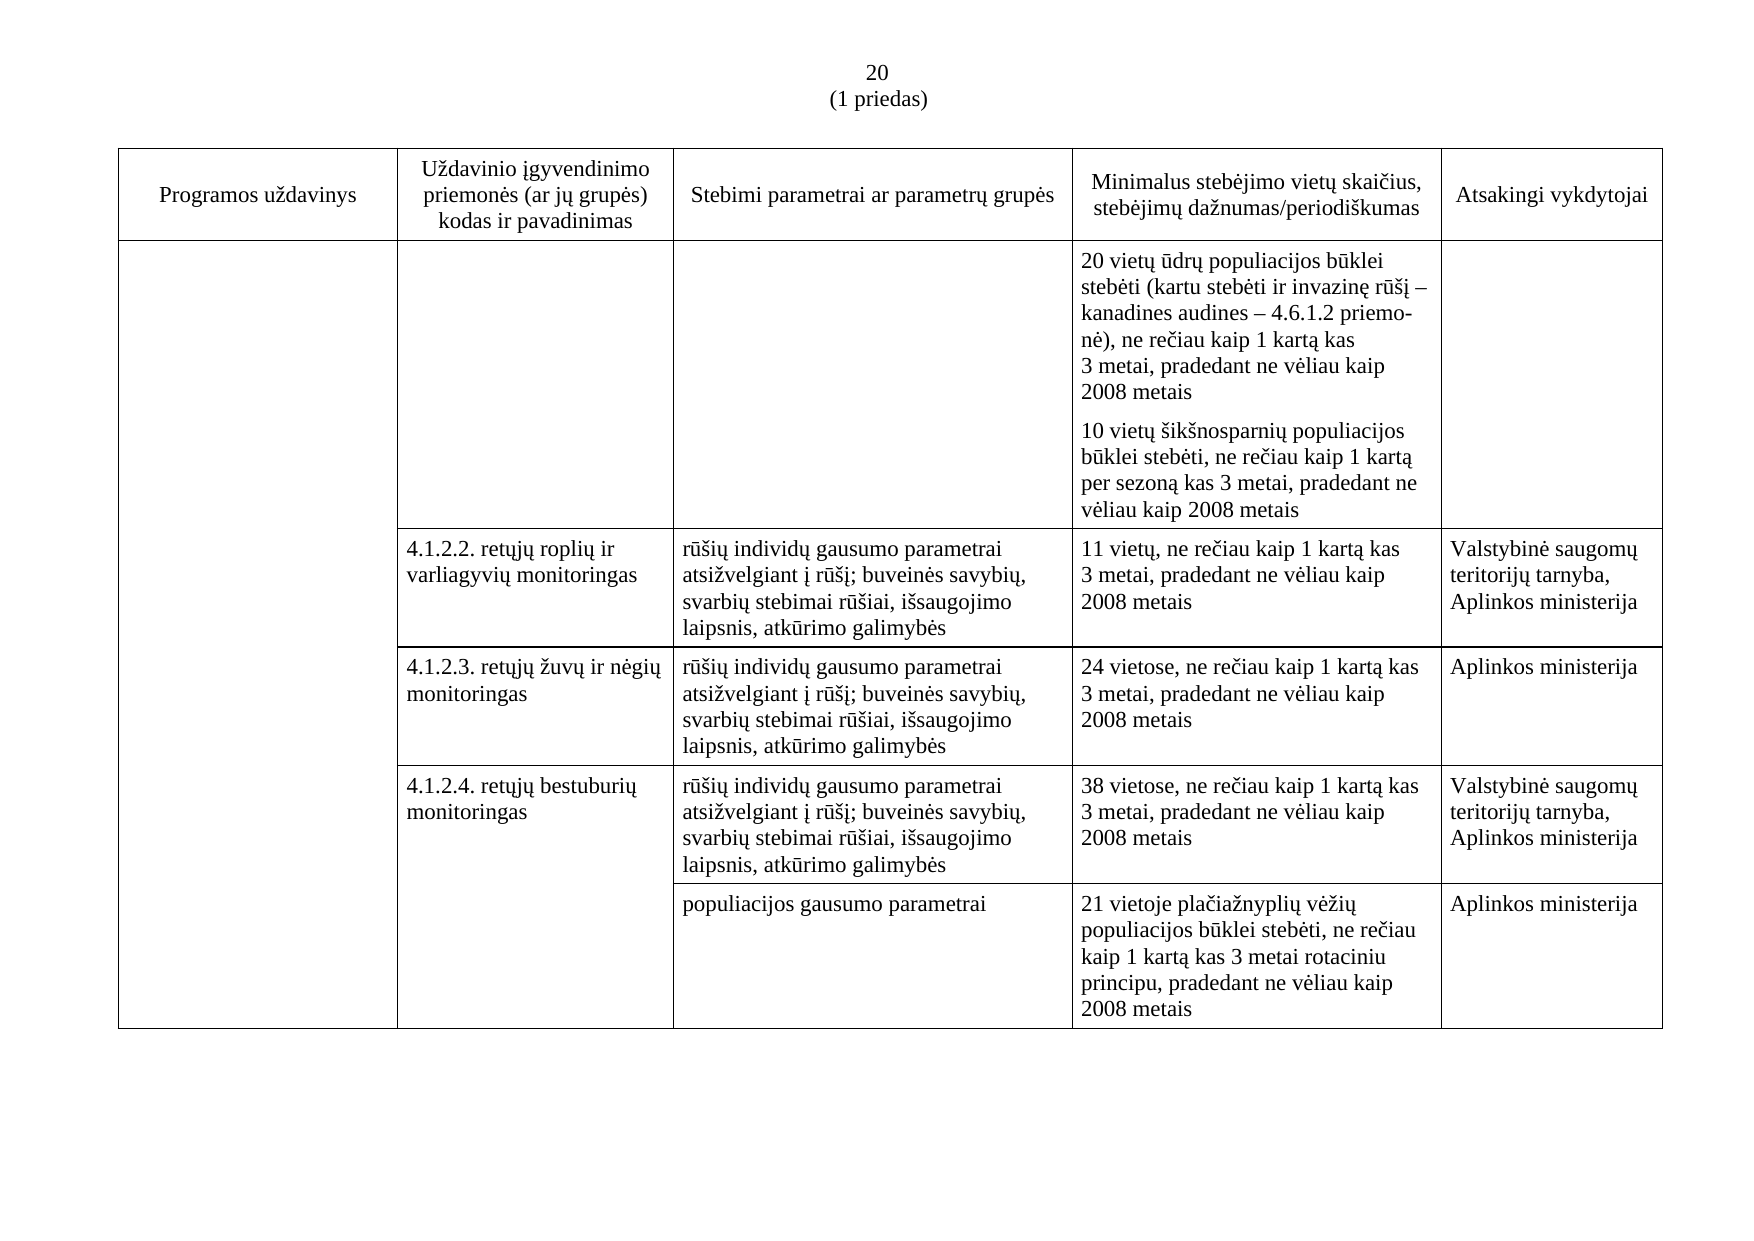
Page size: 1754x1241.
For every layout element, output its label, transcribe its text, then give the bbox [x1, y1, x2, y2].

table_cell [119, 765, 397, 883]
table_header Minimalus stebėjimo vietų skaičius, stebėjimų dažnumas/periodiškumas [1073, 149, 1441, 240]
table_cell 20 vietų ūdrų populiacijos būklei stebėti (kartu stebėti ir invazinę rūšį – kanadines audines – 4.6.1.2 priemo-nė), ne rečiau kaip 1 kartą kas 3 metai, pradedant ne vėliau kaip 2008 metais [1073, 241, 1441, 411]
table_cell [398, 883, 673, 1028]
table_cell [1442, 241, 1662, 411]
table_cell 24 vietose, ne rečiau kaip 1 kartą kas 3 metai, pradedant ne vėliau kaip 2008 metais [1073, 648, 1441, 765]
table_header Atsakingi vykdytojai [1442, 149, 1662, 240]
table_cell 4.1.2.2. retųjų roplių ir varliagyvių monitoringas [398, 529, 673, 646]
table_cell [119, 411, 397, 528]
table_cell [119, 646, 397, 765]
table_cell [398, 241, 673, 411]
table_cell [1442, 411, 1662, 528]
table_cell rūšių individų gausumo parametrai atsižvelgiant į rūšį; buveinės savybių, svarbių stebimai rūšiai, išsaugojimo laipsnis, atkūrimo galimybės [674, 529, 1072, 646]
table_cell 21 vietoje plačiažnyplių vėžių populiacijos būklei stebėti, ne rečiau kaip 1 kartą kas 3 metai rotaciniu principu, pradedant ne vėliau kaip 2008 metais [1073, 884, 1441, 1028]
table_cell [119, 241, 397, 411]
table_cell [398, 411, 673, 528]
table_cell 4.1.2.4. retųjų bestuburių monitoringas [398, 766, 673, 883]
table_cell Valstybinė saugomų teritorijų tarnyba, Aplinkos ministerija [1442, 529, 1662, 646]
table_cell Valstybinė saugomų teritorijų tarnyba, Aplinkos ministerija [1442, 766, 1662, 883]
table_cell [674, 411, 1072, 528]
table_cell [119, 528, 397, 646]
table_cell 4.1.2.3. retųjų žuvų ir nėgių monitoringas [398, 648, 673, 765]
table_cell 10 vietų šikšnosparnių populiacijos būklei stebėti, ne rečiau kaip 1 kartą per sezoną kas 3 metai, pradedant ne vėliau kaip 2008 metais [1073, 411, 1441, 528]
table_cell rūšių individų gausumo parametrai atsižvelgiant į rūšį; buveinės savybių, svarbių stebimai rūšiai, išsaugojimo laipsnis, atkūrimo galimybės [674, 648, 1072, 765]
table_header Stebimi parametrai ar parametrų grupės [674, 149, 1072, 240]
table_cell 38 vietose, ne rečiau kaip 1 kartą kas 3 metai, pradedant ne vėliau kaip 2008 metais [1073, 766, 1441, 883]
table_cell [119, 883, 397, 1028]
table_cell populiacijos gausumo parametrai [674, 884, 1072, 1028]
table_cell 11 vietų, ne rečiau kaip 1 kartą kas 3 metai, pradedant ne vėliau kaip 2008 metais [1073, 529, 1441, 646]
table_header Programos uždavinys [119, 149, 397, 240]
table_cell Aplinkos ministerija [1442, 884, 1662, 1028]
table_cell [674, 241, 1072, 411]
table_cell rūšių individų gausumo parametrai atsižvelgiant į rūšį; buveinės savybių, svarbių stebimai rūšiai, išsaugojimo laipsnis, atkūrimo galimybės [674, 766, 1072, 883]
table_cell Aplinkos ministerija [1442, 648, 1662, 765]
table_header Uždavinio įgyvendinimo priemonės (ar jų grupės) kodas ir pavadinimas [398, 149, 673, 240]
